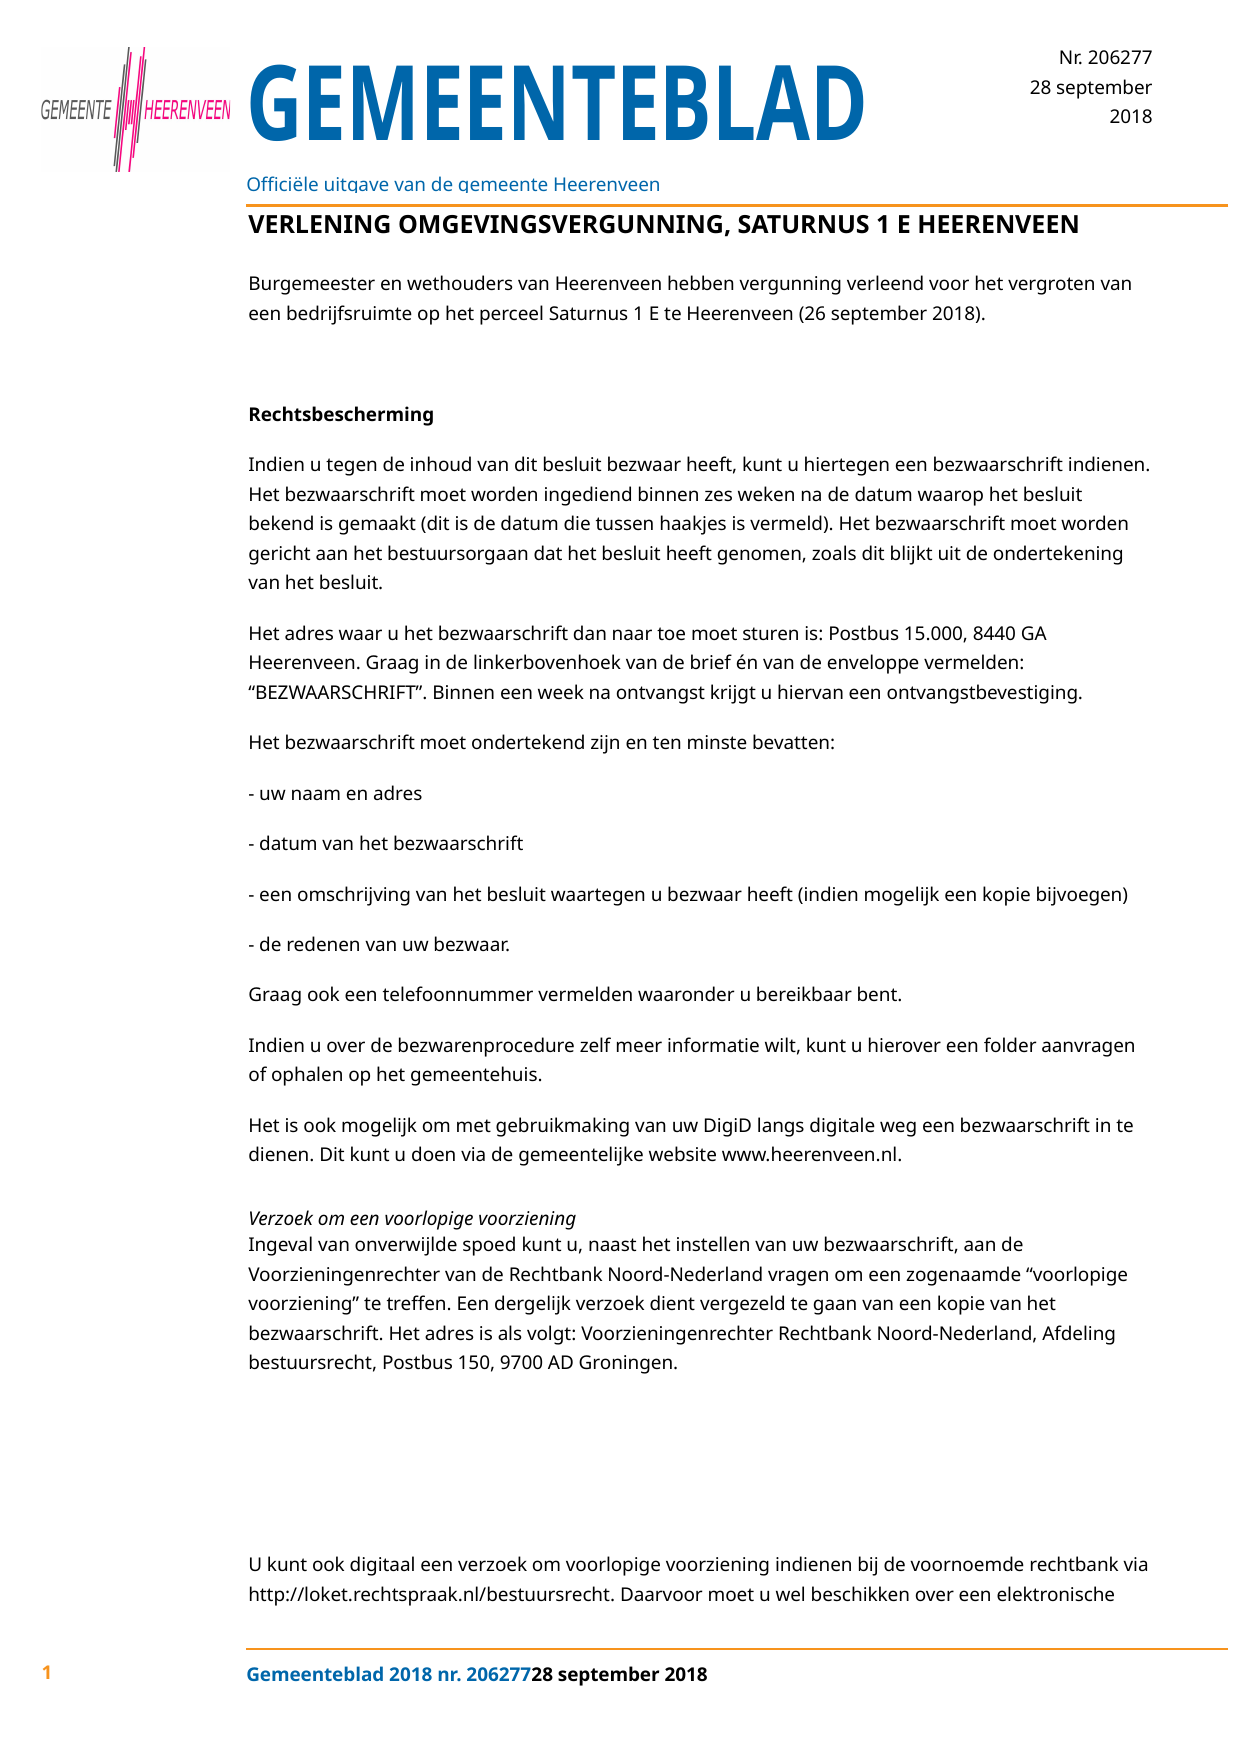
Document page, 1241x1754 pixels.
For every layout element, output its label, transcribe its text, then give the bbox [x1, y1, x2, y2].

text Verzoek om een voorlopige voorziening [248, 1206, 1152, 1231]
text Graag ook een telefoonnummer vermelden waaronder u bereikbaar bent. [248, 982, 1152, 1007]
text - datum van het bezwaarschrift [248, 830, 1152, 856]
picture [41, 47, 231, 172]
text U kunt ook digitaal een verzoek om voorlopige voorziening indienen bij de voornoemde rechtbank via http://loket.rechtspraak.nl/bestuursrecht. Daarvoor moet u wel beschikken over een elektronische [248, 1551, 1152, 1607]
text Indien u tegen de inhoud van dit besluit bezwaar heeft, kunt u hiertegen een bezwaarschrift indienen. Het bezwaarschrift moet worden ingediend binnen zes weken na de datum waarop het besluit bekend is gemaakt (dit is de datum die tussen haakjes is vermeld). Het bezwaarschrift moet worden gericht aan het bestuursorgaan dat het besluit heeft genomen, zoals dit blijkt uit de ondertekening van het besluit. [248, 451, 1152, 595]
text Indien u over de bezwarenprocedure zelf meer informatie wilt, kunt u hierover een folder aanvragen of ophalen op het gemeentehuis. [248, 1032, 1152, 1087]
text - de redenen van uw bezwaar. [248, 931, 1152, 957]
text - uw naam en adres [248, 780, 1152, 806]
text Burgemeester en wethouders van Heerenveen hebben vergunning verleend voor het vergroten van een bedrijfsruimte op het perceel Saturnus 1 E te Heerenveen (26 september 2018). [248, 270, 1152, 326]
text - een omschrijving van het besluit waartegen u bezwaar heeft (indien mogelijk een kopie bijvoegen) [248, 881, 1152, 906]
text Het is ook mogelijk om met gebruikmaking van uw DigiD langs digitale weg een bezwaarschrift in te dienen. Dit kunt u doen via de gemeentelijke website www.heerenveen.nl. [248, 1112, 1152, 1167]
text VERLENING OMGEVINGSVERGUNNING, SATURNUS 1 E HEERENVEEN [248, 207, 1152, 241]
text Het adres waar u het bezwaarschrift dan naar toe moet sturen is: Postbus 15.000, 8440 GA Heerenveen. Graag in de linkerbovenhoek van de brief én van de enveloppe vermelden: “BEZWAARSCHRIFT”. Binnen een week na ontvangst krijgt u hiervan een ontvangstbevestiging. [248, 620, 1152, 705]
text Ingeval van onverwijlde spoed kunt u, naast het instellen van uw bezwaarschrift, aan de Voorzieningenrechter van de Rechtbank Noord-Nederland vragen om een zogenaamde “voorlopige voorziening” te treffen. Een dergelijk verzoek dient vergezeld te gaan van een kopie van het bezwaarschrift. Het adres is als volgt: Voorzieningenrechter Rechtbank Noord-Nederland, Afdeling bestuursrecht, Postbus 150, 9700 AD Groningen. [248, 1231, 1152, 1375]
text Rechtsbescherming [248, 401, 1152, 426]
text Het bezwaarschrift moet ondertekend zijn en ten minste bevatten: [248, 729, 1152, 755]
